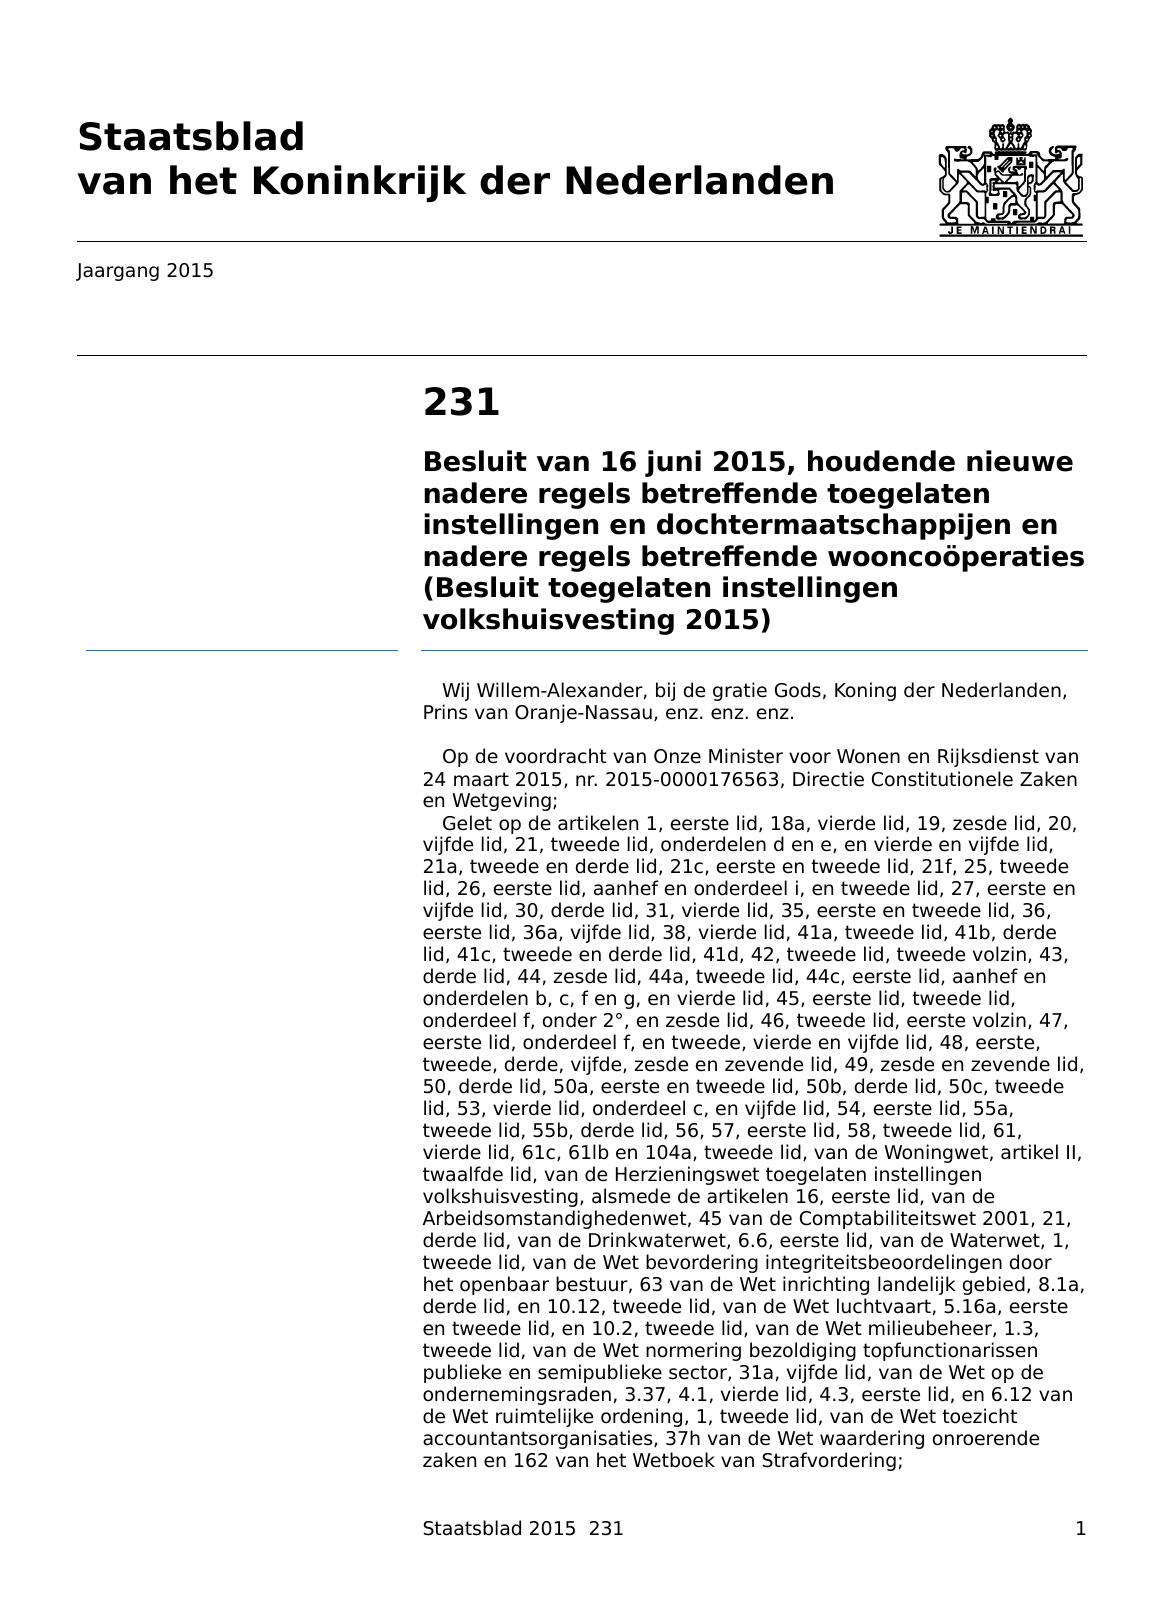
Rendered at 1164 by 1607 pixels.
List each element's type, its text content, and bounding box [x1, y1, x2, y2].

table_header [886, 100, 1087, 241]
subtitle 231 [422, 381, 1087, 424]
table_header Staatsblad van het Koninkrijk der Nederlanden [77, 100, 886, 241]
text Op de voordracht van Onze Minister voor Wonen en Rijksdienst van 24 maart 2015, nr. 2015-0000176563, Directie Constitutionele Zaken en Wetgeving; [422, 746, 1087, 812]
text Gelet op de artikelen 1, eerste lid, 18a, vierde lid, 19, zesde lid, 20, vijfde lid, 21, tweede lid, onderdelen d en e, en vierde en vijfde lid, 21a, tweede en derde lid, 21c, eerste en tweede lid, 21f, 25, tweede lid, 26, eerste lid, aanhef en onderdeel i, en tweede lid, 27, eerste en vijfde lid, 30, derde lid, 31, vierde lid, 35, eerste en tweede lid, 36, eerste lid, 36a, vijfde lid, 38, vierde lid, 41a, tweede lid, 41b, derde lid, 41c, tweede en derde lid, 41d, 42, tweede lid, tweede volzin, 43, derde lid, 44, zesde lid, 44a, tweede lid, 44c, eerste lid, aanhef en onderdelen b, c, f en g, en vierde lid, 45, eerste lid, tweede lid, onderdeel f, onder 2°, en zesde lid, 46, tweede lid, eerste volzin, 47, eerste lid, onderdeel f, en tweede, vierde en vijfde lid, 48, eerste, tweede, derde, vijfde, zesde en zevende lid, 49, zesde en zevende lid, 50, derde lid, 50a, eerste en tweede lid, 50b, derde lid, 50c, tweede lid, 53, vierde lid, onderdeel c, en vijfde lid, 54, eerste lid, 55a, tweede lid, 55b, derde lid, 56, 57, eerste lid, 58, tweede lid, 61, vierde lid, 61c, 61lb en 104a, tweede lid, van de Woningwet, artikel II, twaalfde lid, van de Herzieningswet toegelaten instellingen volkshuisvesting, alsmede de artikelen 16, eerste lid, van de Arbeidsomstandighedenwet, 45 van de Comptabiliteitswet 2001, 21, derde lid, van de Drinkwaterwet, 6.6, eerste lid, van de Waterwet, 1, tweede lid, van de Wet bevordering integriteitsbeoordelingen door het openbaar bestuur, 63 van de Wet inrichting landelijk gebied, 8.1a, derde lid, en 10.12, tweede lid, van de Wet luchtvaart, 5.16a, eerste en tweede lid, en 10.2, tweede lid, van de Wet milieubeheer, 1.3, tweede lid, van de Wet normering bezoldiging topfunctionarissen publieke en semipublieke sector, 31a, vijfde lid, van de Wet op de ondernemingsraden, 3.37, 4.1, vierde lid, 4.3, eerste lid, en 6.12 van de Wet ruimtelijke ordening, 1, tweede lid, van de Wet toezicht accountantsorganisaties, 37h van de Wet waardering onroerende zaken en 162 van het Wetboek van Strafvordering; [422, 812, 1087, 1472]
picture [936, 115, 1087, 240]
text Wij Willem-Alexander, bij de gratie Gods, Koning der Nederlanden, Prins van Oranje-Nassau, enz. enz. enz. [422, 680, 1087, 724]
table_cell Jaargang 2015 [77, 242, 1087, 355]
text Besluit van 16 juni 2015, houdende nieuwe nadere regels betreffende toegelaten instellingen en dochtermaatschappijen en nadere regels betreffende wooncoöperaties (Besluit toegelaten instellingen volkshuisvesting 2015) [422, 447, 1087, 636]
